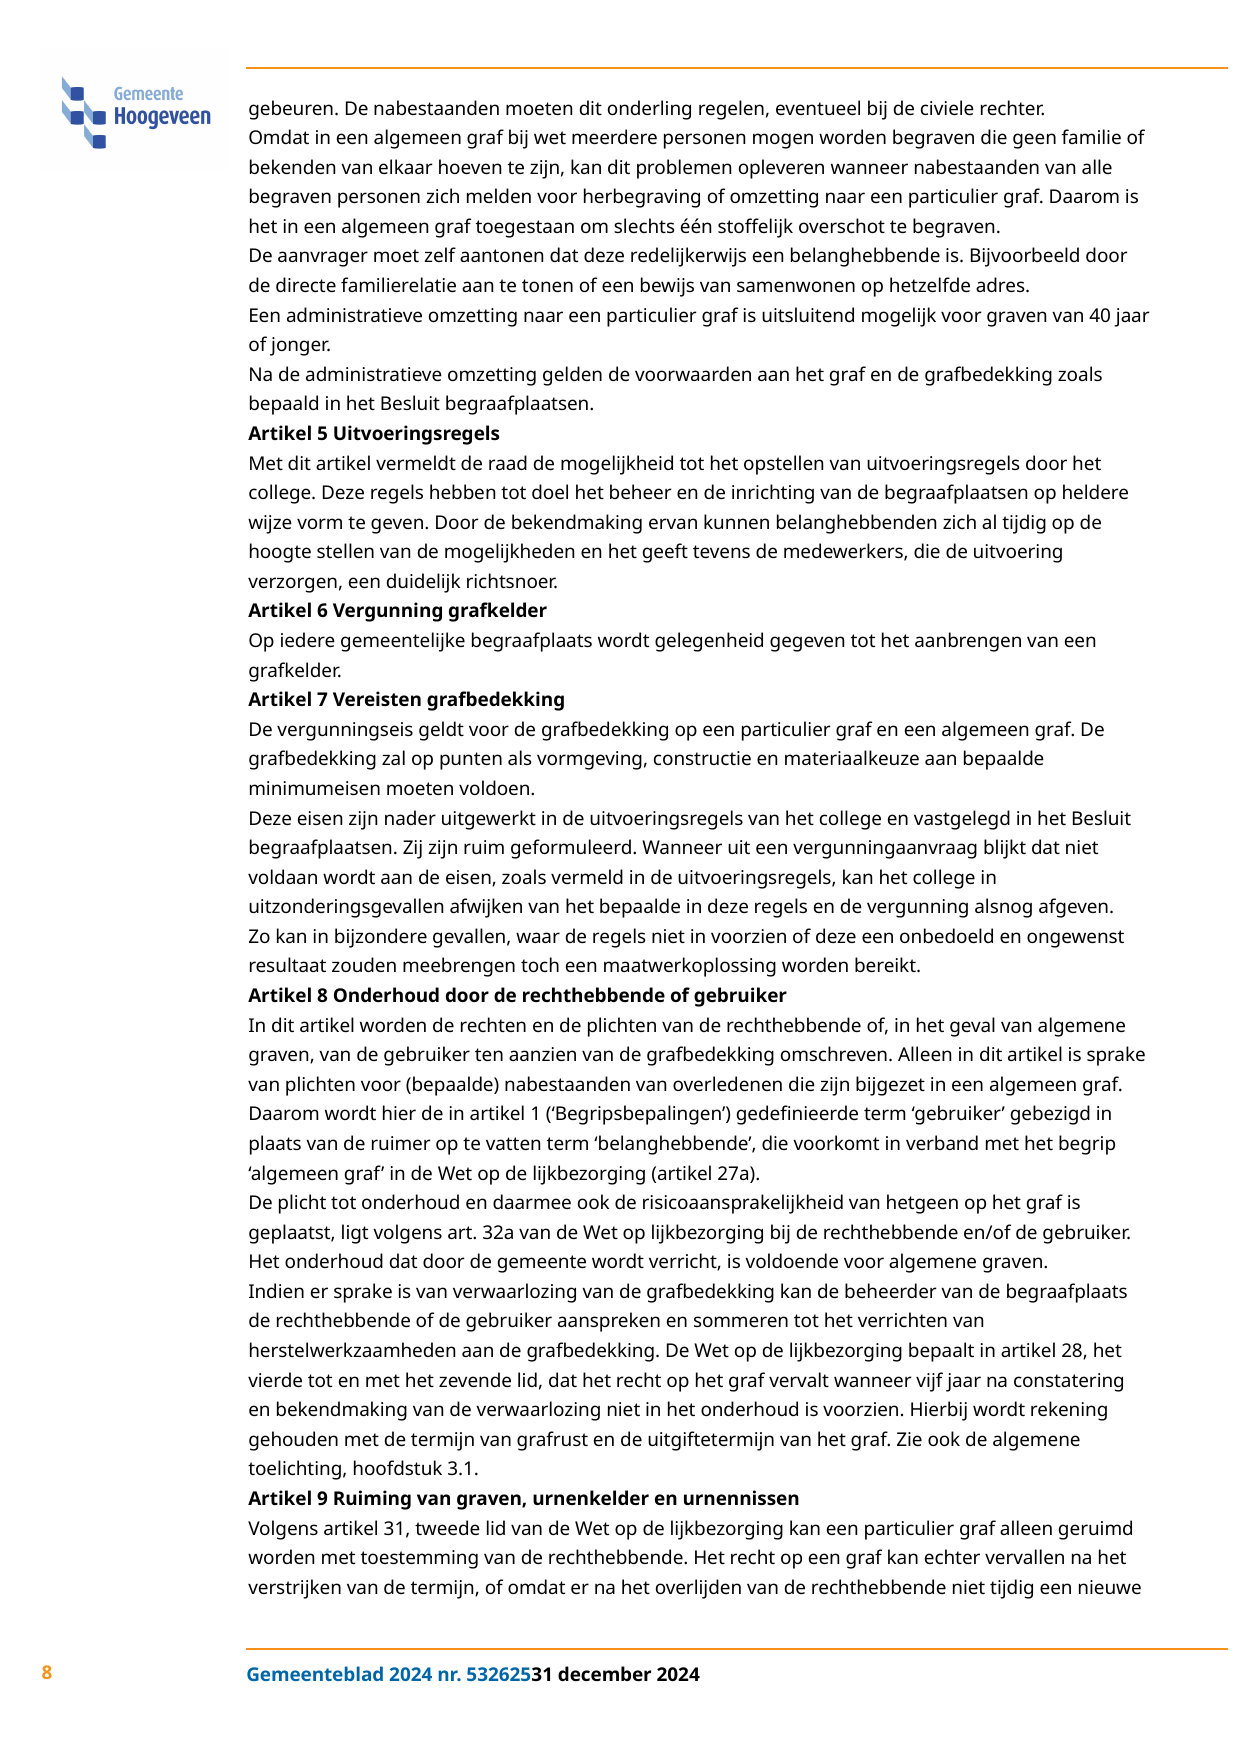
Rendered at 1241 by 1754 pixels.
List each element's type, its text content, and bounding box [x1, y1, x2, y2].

text Deze eisen zijn nader uitgewerkt in de uitvoeringsregels van het college en vastgelegd in het Besluit begraafplaatsen. Zij zijn ruim geformuleerd. Wanneer uit een vergunningaanvraag blijkt dat niet voldaan wordt aan de eisen, zoals vermeld in de uitvoeringsregels, kan het college in uitzonderingsgevallen afwijken van het bepaalde in deze regels en de vergunning alsnog afgeven. [248, 805, 1152, 919]
text In dit artikel worden de rechten en de plichten van de rechthebbende of, in het geval van algemene graven, van de gebruiker ten aanzien van de grafbedekking omschreven. Alleen in dit artikel is sprake van plichten voor (bepaalde) nabestaanden van overledenen die zijn bijgezet in een algemeen graf. Daarom wordt hier de in artikel 1 (‘Begripsbepalingen’) gedefinieerde term ‘gebruiker’ gebezigd in plaats van de ruimer op te vatten term ‘belanghebbende’, die voorkomt in verband met het begrip ‘algemeen graf’ in de Wet op de lijkbezorging (artikel 27a). [248, 1012, 1152, 1186]
text Met dit artikel vermeldt de raad de mogelijkheid tot het opstellen van uitvoeringsregels door het college. Deze regels hebben tot doel het beheer en de inrichting van de begraafplaatsen op heldere wijze vorm te geven. Door de bekendmaking ervan kunnen belanghebbenden zich al tijdig op de hoogte stellen van de mogelijkheden en het geeft tevens de medewerkers, die de uitvoering verzorgen, een duidelijk richtsnoer. [248, 450, 1152, 594]
text Artikel 5 Uitvoeringsregels [248, 420, 1152, 446]
text De aanvrager moet zelf aantonen dat deze redelijkerwijs een belanghebbende is. Bijvoorbeeld door de directe familierelatie aan te tonen of een bewijs van samenwonen op hetzelfde adres. [248, 243, 1152, 298]
text Op iedere gemeentelijke begraafplaats wordt gelegenheid gegeven tot het aanbrengen van een grafkelder. [248, 627, 1152, 683]
text Indien er sprake is van verwaarlozing van de grafbedekking kan de beheerder van de begraafplaats de rechthebbende of de gebruiker aanspreken en sommeren tot het verrichten van herstelwerkzaamheden aan de grafbedekking. De Wet op de lijkbezorging bepaalt in artikel 28, het vierde tot en met het zevende lid, dat het recht op het graf vervalt wanneer vijf jaar na constatering en bekendmaking van de verwaarlozing niet in het onderhoud is voorzien. Hierbij wordt rekening gehouden met de termijn van grafrust en de uitgiftetermijn van het graf. Zie ook de algemene toelichting, hoofdstuk 3.1. [248, 1278, 1152, 1481]
text Omdat in een algemeen graf bij wet meerdere personen mogen worden begraven die geen familie of bekenden van elkaar hoeven te zijn, kan dit problemen opleveren wanneer nabestaanden van alle begraven personen zich melden voor herbegraving of omzetting naar een particulier graf. Daarom is het in een algemeen graf toegestaan om slechts één stoffelijk overschot te begraven. [248, 124, 1152, 239]
text Artikel 7 Vereisten grafbedekking [248, 686, 1152, 712]
text Volgens artikel 31, tweede lid van de Wet op de lijkbezorging kan een particulier graf alleen geruimd worden met toestemming van de rechthebbende. Het recht op een graf kan echter vervallen na het verstrijken van de termijn, of omdat er na het overlijden van de rechthebbende niet tijdig een nieuwe [248, 1515, 1152, 1600]
text De plicht tot onderhoud en daarmee ook de risicoaansprakelijkheid van hetgeen op het graf is geplaatst, ligt volgens art. 32a van de Wet op lijkbezorging bij de rechthebbende en/of de gebruiker. [248, 1189, 1152, 1245]
text Artikel 9 Ruiming van graven, urnenkelder en urnennissen [248, 1485, 1152, 1511]
text Artikel 8 Onderhoud door de rechthebbende of gebruiker [248, 982, 1152, 1008]
picture [41, 47, 231, 172]
text Na de administratieve omzetting gelden de voorwaarden aan het graf en de grafbedekking zoals bepaald in het Besluit begraafplaatsen. [248, 361, 1152, 416]
text De vergunningseis geldt voor de grafbedekking op een particulier graf en een algemeen graf. De grafbedekking zal op punten als vormgeving, constructie en materiaalkeuze aan bepaalde minimumeisen moeten voldoen. [248, 716, 1152, 801]
text gebeuren. De nabestaanden moeten dit onderling regelen, eventueel bij de civiele rechter. [248, 95, 1152, 121]
text Artikel 6 Vergunning grafkelder [248, 598, 1152, 623]
text Zo kan in bijzondere gevallen, waar de regels niet in voorzien of deze een onbedoeld en ongewenst resultaat zouden meebrengen toch een maatwerkoplossing worden bereikt. [248, 923, 1152, 978]
text Het onderhoud dat door de gemeente wordt verricht, is voldoende voor algemene graven. [248, 1248, 1152, 1274]
text Een administratieve omzetting naar een particulier graf is uitsluitend mogelijk voor graven van 40 jaar of jonger. [248, 302, 1152, 357]
